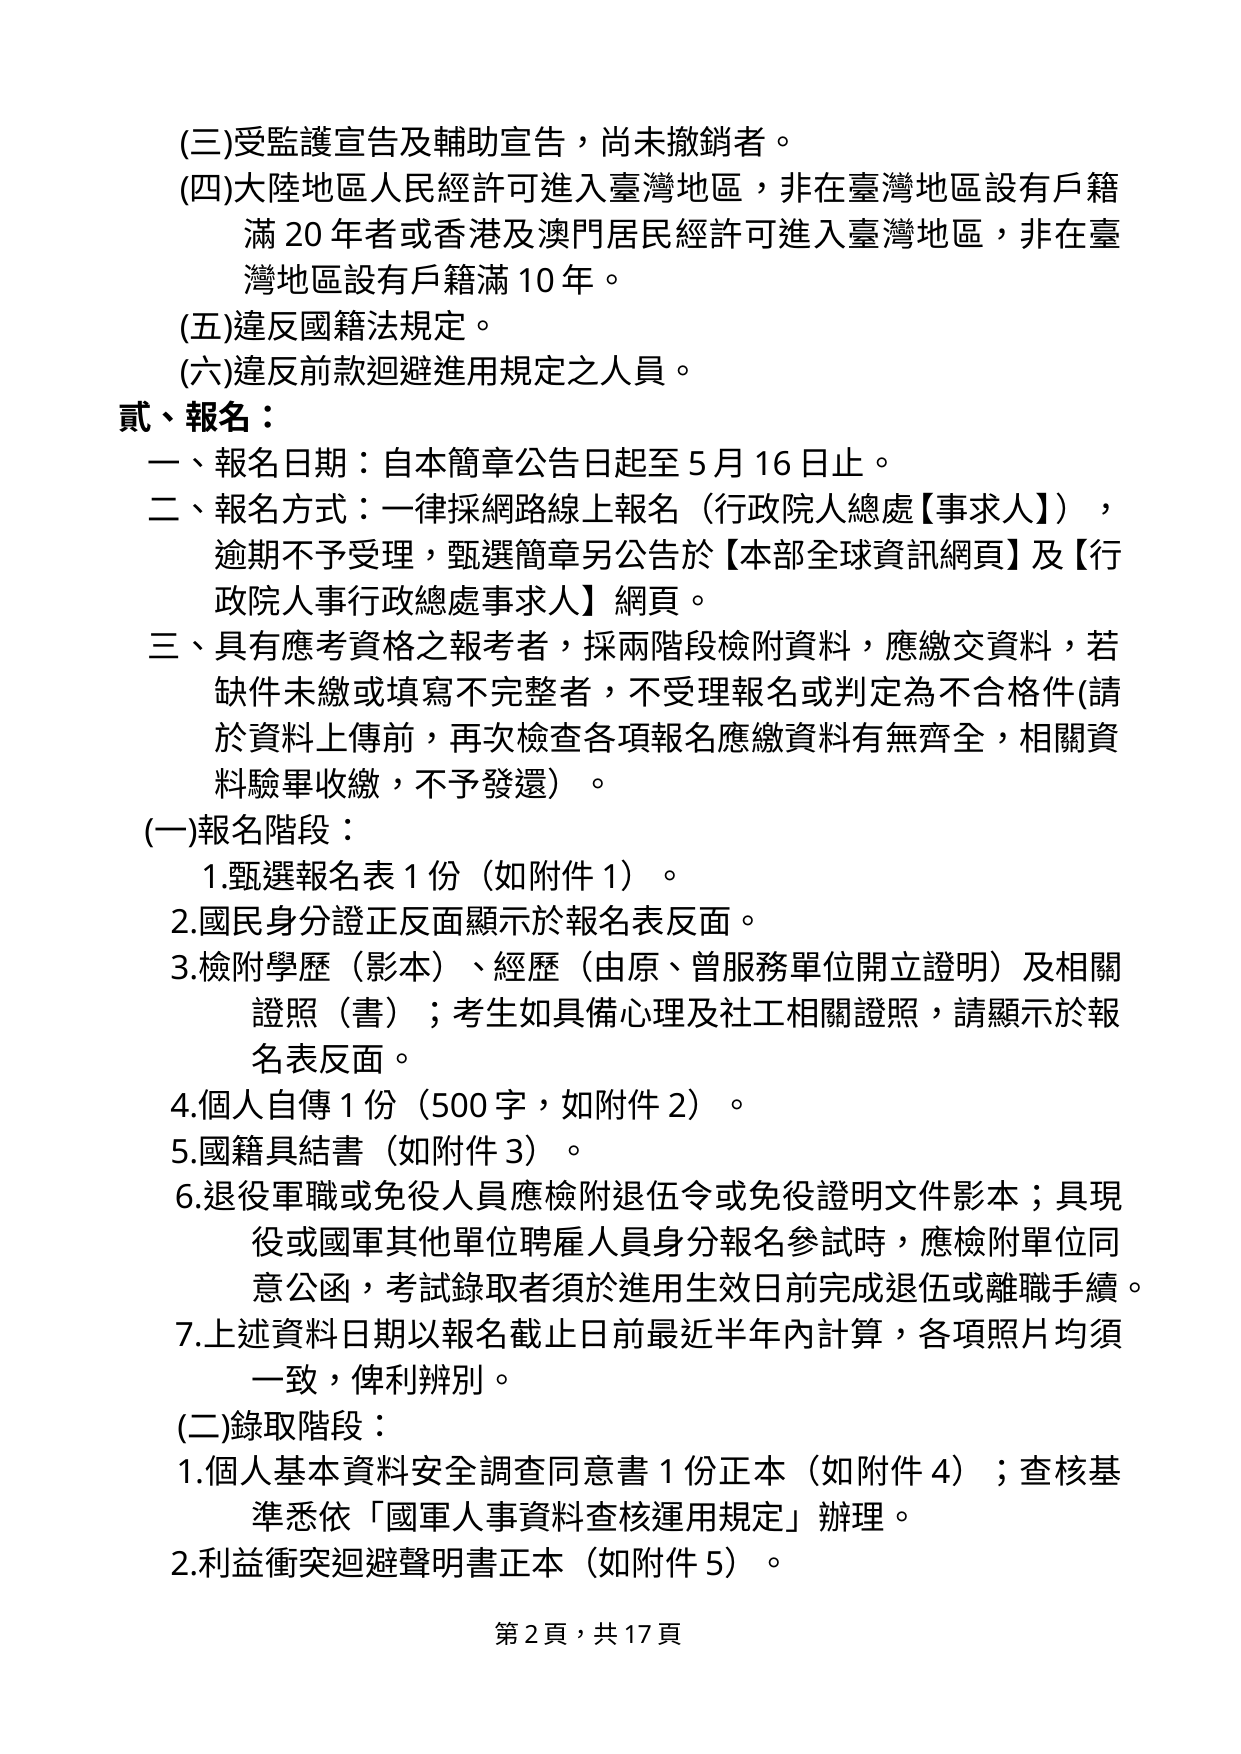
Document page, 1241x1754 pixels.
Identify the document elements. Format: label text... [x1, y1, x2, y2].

text 貳、報名： [118, 393, 1122, 439]
text (二)錄取階段： [177, 1401, 1122, 1447]
text 1.個人基本資料安全調查同意書1份正本（如附件4）；查核基準悉依「國軍人事資料查核運用規定」辦理。 [118, 1447, 1122, 1539]
list 違反前款迴避進用規定之人員。 [179, 347, 1122, 393]
text (一)報名階段： [118, 806, 1122, 851]
text 5.國籍具結書（如附件3）。 [118, 1126, 1122, 1172]
text 1.甄選報名表1份（如附件1）。 [153, 851, 1122, 897]
list 大陸地區人民經許可進入臺灣地區，非在臺灣地區設有戶籍滿20年者或香港及澳門居民經許可進入臺灣地區，非在臺灣地區設有戶籍滿10年。 [179, 164, 1122, 301]
list 受監護宣告及輔助宣告，尚未撤銷者。 [179, 118, 1122, 164]
list 報名日期：自本簡章公告日起至5月16日止。 [148, 439, 1122, 485]
text 2.利益衝突迴避聲明書正本（如附件5）。 [118, 1539, 1122, 1585]
text 2.國民身分證正反面顯示於報名表反面。 [118, 897, 1122, 943]
text 3.檢附學歷（影本）、經歷（由原、曾服務單位開立證明）及相關證照（書）；考生如具備心理及社工相關證照，請顯示於報名表反面。 [118, 943, 1122, 1081]
list 報名方式：一律採網路線上報名（行政院人總處【事求人】），逾期不予受理，甄選簡章另公告於【本部全球資訊網頁】及【行政院人事行政總處事求人】網頁。 [148, 485, 1122, 622]
text 7.上述資料日期以報名截止日前最近半年內計算，各項照片均須一致，俾利辨別。 [118, 1310, 1122, 1401]
text 6.退役軍職或免役人員應檢附退伍令或免役證明文件影本；具現役或國軍其他單位聘雇人員身分報名參試時，應檢附單位同意公函，考試錄取者須於進用生效日前完成退伍或離職手續。 [118, 1172, 1122, 1310]
list 違反國籍法規定。 [179, 301, 1122, 347]
text 4.個人自傳1份（500字，如附件2）。 [118, 1081, 1122, 1126]
list 具有應考資格之報考者，採兩階段檢附資料，應繳交資料，若缺件未繳或填寫不完整者，不受理報名或判定為不合格件(請於資料上傳前，再次檢查各項報名應繳資料有無齊全，相關資料驗畢收繳，不予發還）。 [148, 622, 1122, 806]
